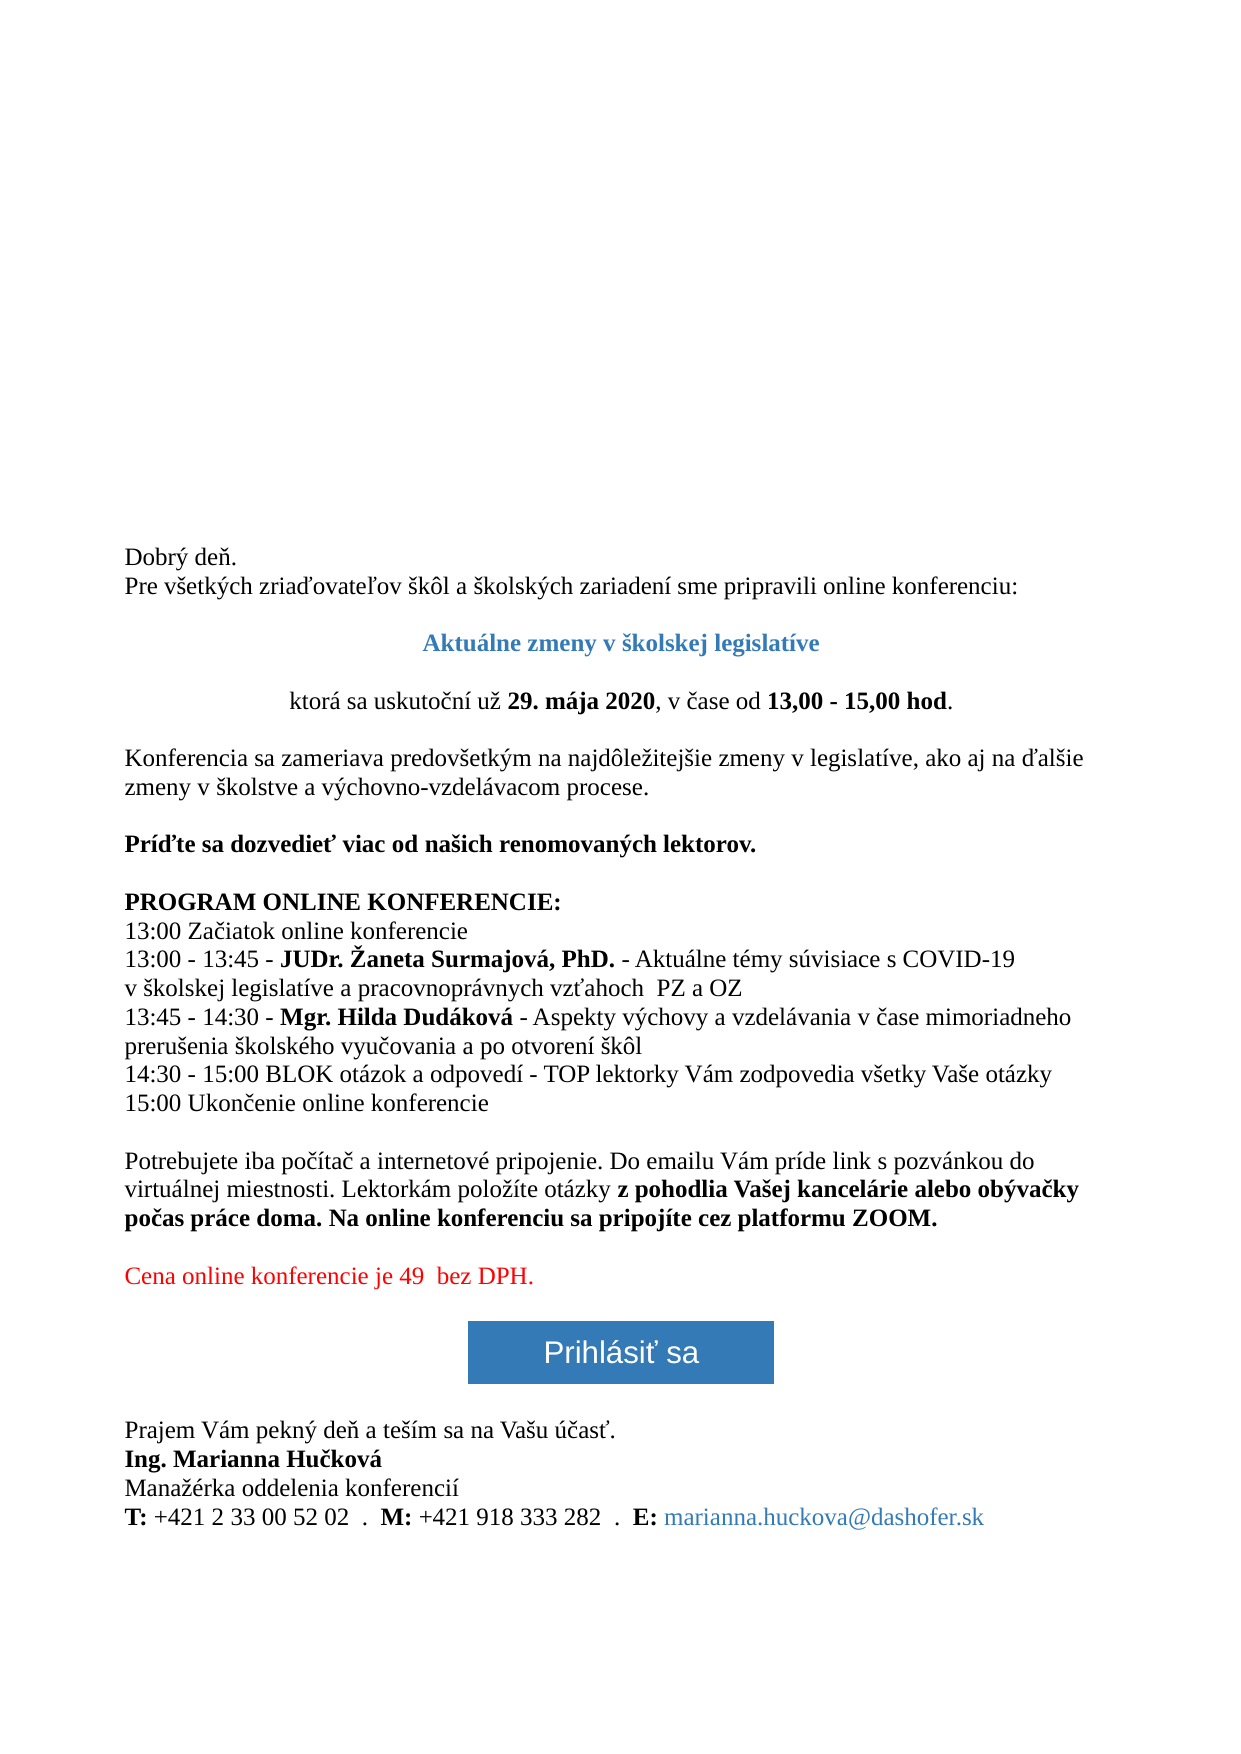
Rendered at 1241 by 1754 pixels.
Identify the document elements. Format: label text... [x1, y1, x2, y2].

table_header Prihlásiť sa [465, 1318, 777, 1387]
table_header Dobrý deň. Pre všetkých zriaďovateľov škôl a školských zariadení sme pripravili online konferenciu: Aktuálne zmeny v školskej legislatíve ktorá sa uskutoční už 29. mája 2020, v čase od 13,00 - 15,00 hod. Konferencia sa zameriava predovšetkým na najdôležitejšie zmeny v legislatíve, ako aj na ďalšie zmeny v školstve a výchovno-vzdelávacom procese. Príďte sa dozvedieť viac od našich renomovaných lektorov. PROGRAM ONLINE KONFERENCIE: 13:00 Začiatok online konferencie 13:00 - 13:45 - JUDr. Žaneta Surmajová, PhD. - Aktuálne témy súvisiace s COVID-19 v školskej legislatíve a pracovnoprávnych vzťahoch PZ a OZ 13:45 - 14:30 - Mgr. Hilda Dudáková - Aspekty výchovy a vzdelávania v čase mimoriadneho prerušenia školského vyučovania a po otvorení škôl 14:30 - 15:00 BLOK otázok a odpovedí - TOP lektorky Vám zodpovedia všetky Vaše otázky 15:00 Ukončenie online konferencie Potrebujete iba počítač a internetové pripojenie. Do emailu Vám príde link s pozvánkou do virtuálnej miestnosti. Lektorkám položíte otázky z pohodlia Vašej kancelárie alebo obývačky počas práce doma. Na online konferenciu sa pripojíte cez platformu ZOOM. Cena online konferencie je 49  bez DPH. Prajem Vám pekný deň a teším sa na Vašu účasť. Ing. Marianna Hučková Manažérka oddelenia konferencií T: +421 2 33 00 52 02 . M: +421 918 333 282 . E: marianna.huckova@dashofer.sk [121, 147, 1121, 1533]
